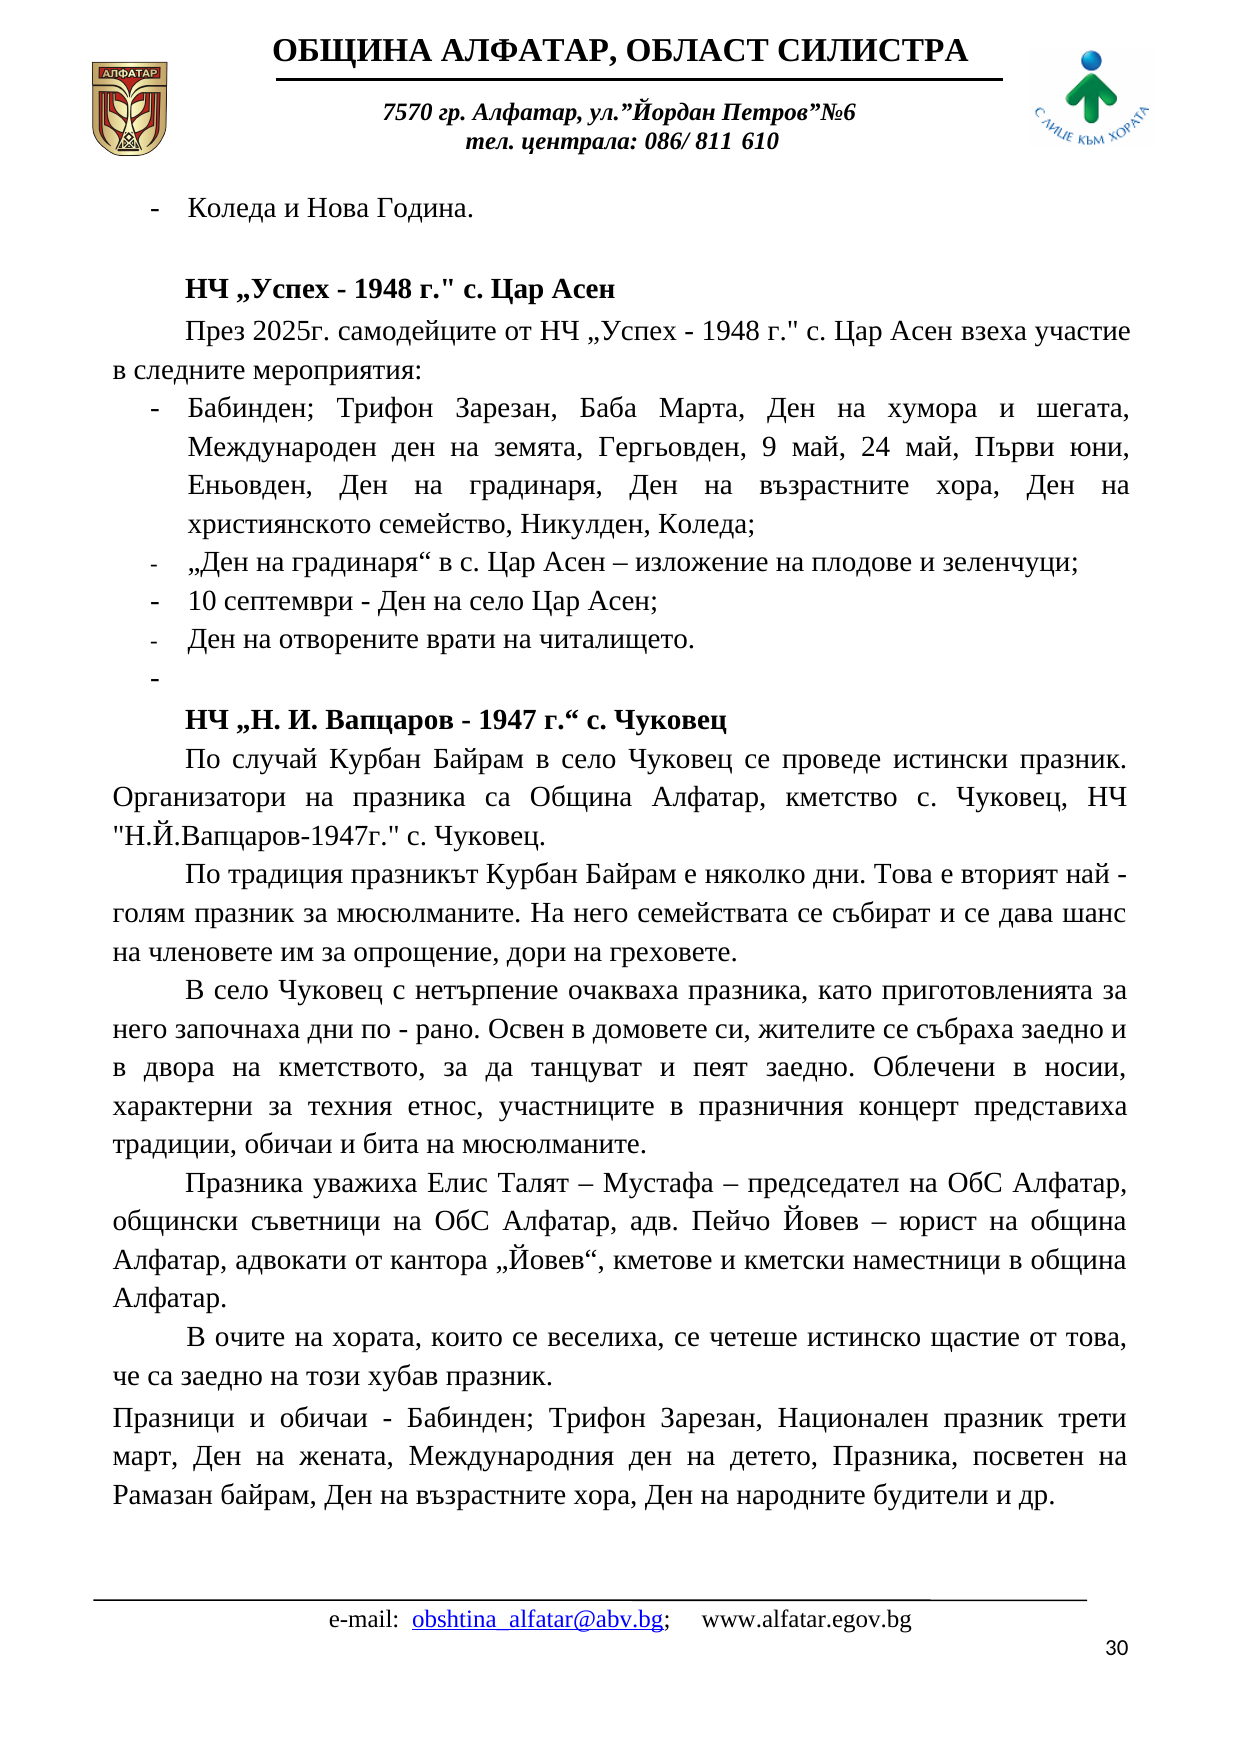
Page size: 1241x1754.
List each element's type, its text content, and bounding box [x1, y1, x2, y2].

list 10 септември - Ден на село Цар Асен; [150, 583, 1131, 617]
text НЧ „Н. И. Вапцаров - 1947 г.“ с. Чуковец [112, 702, 1131, 736]
text В село Чуковец с нетърпение очакваха празника, като приготовленията за него започнаха дни по - рано. Освен в домовете си, жителите се събраха заедно и в двора на кметството, за да танцуват и пеят заедно. Облечени в носии, характерни за техния етнос, участниците в празничния концерт представиха традиции, обичаи и бита на мюсюлманите. [112, 972, 1128, 1160]
text В очите на хората, които се веселиха, се четеше истинско щастие от това, че са заедно на този хубав празник. [112, 1319, 1128, 1391]
list Коледа и Нова Година. [150, 190, 1131, 224]
list „Ден на градинаря“ в с. Цар Асен – изложение на плодове и зеленчуци; [150, 544, 1131, 578]
text По случай Курбан Байрам в село Чуковец се проведе истински празник. Организатори на празника са Община Алфатар, кметство с. Чуковец, НЧ "Н.Й.Вапцаров-1947г." с. Чуковец. [112, 741, 1128, 852]
list Ден на отворените врати на читалището. [150, 622, 1131, 655]
text НЧ „Успех - 1948 г." с. Цар Асен [112, 271, 1131, 304]
text Празника уважиха Елис Талят – Мустафа – председател на ОбС Алфатар, общински съветници на ОбС Алфатар, адв. Пейчо Йовев – юрист на община Алфатар, адвокати от кантора „Йовев“, кметове и кметски наместници в община Алфатар. [112, 1165, 1128, 1314]
text Празници и обичаи - Бабинден; Трифон Зарезан, Национален празник трети март, Ден на жената, Международния ден на детето, Празника, посветен на Рамазан байрам, Ден на възрастните хора, Ден на народните будители и др. [112, 1400, 1128, 1511]
list Бабинден; Трифон Зарезан, Баба Марта, Ден на хумора и шегата, Международен ден на земята, Гергьовден, 9 май, 24 май, Първи юни, Еньовден, Ден на градинаря, Ден на възрастните хора, Ден на християнското семейство, Никулден, Коледа; [150, 390, 1131, 539]
text През 2025г. самодейците от НЧ „Успех - 1948 г." с. Цар Асен взеха участие в следните мероприятия: [112, 313, 1131, 385]
text По традиция празникът Курбан Байрам е няколко дни. Това е вторият най - голям празник за мюсюлманите. На него семействата се събират и се дава шанс на членовете им за опрощение, дори на греховете. [112, 857, 1128, 967]
